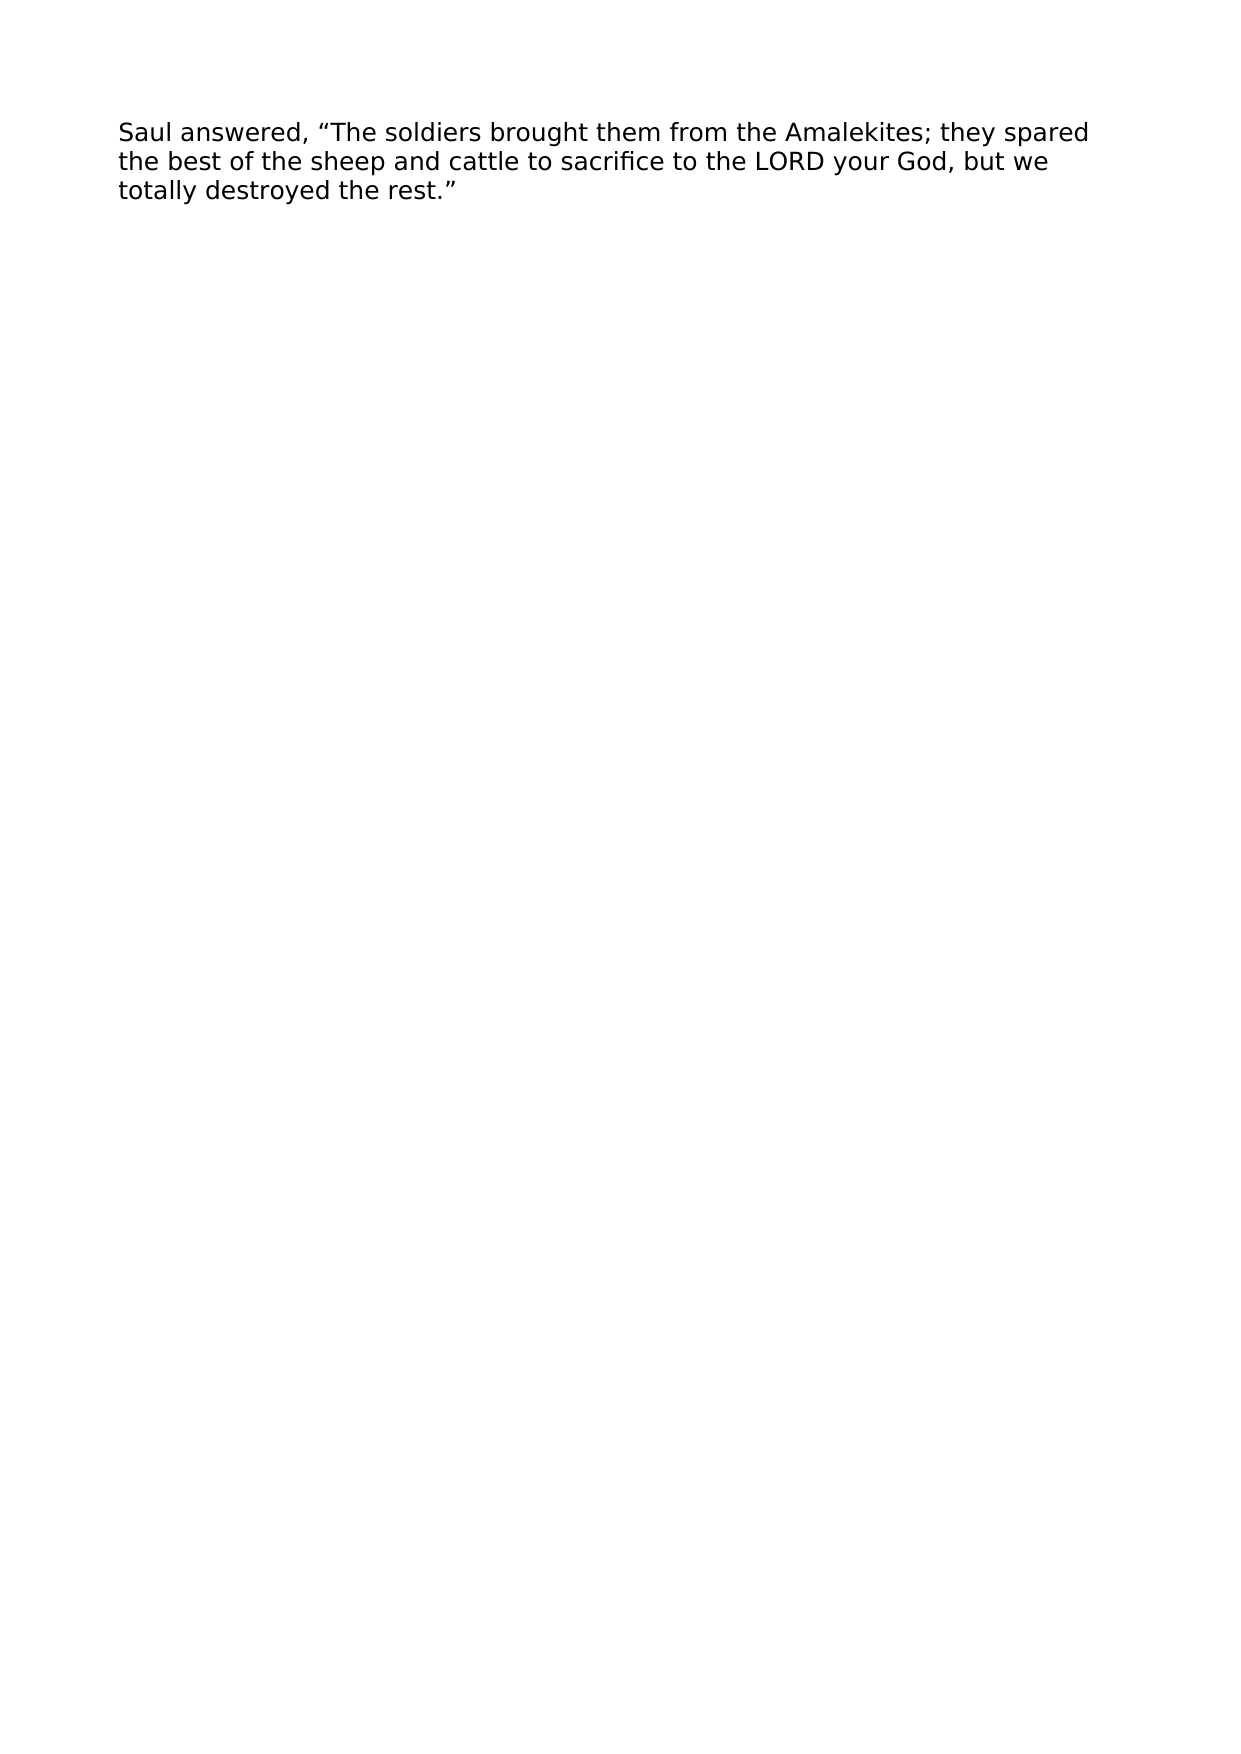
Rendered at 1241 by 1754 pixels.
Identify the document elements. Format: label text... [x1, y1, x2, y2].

text Saul answered, “The soldiers brought them from the Amalekites; they spared the best of the sheep and cattle to sacrifice to the LORD your God, but we totally destroyed the rest.” [118, 118, 1122, 206]
